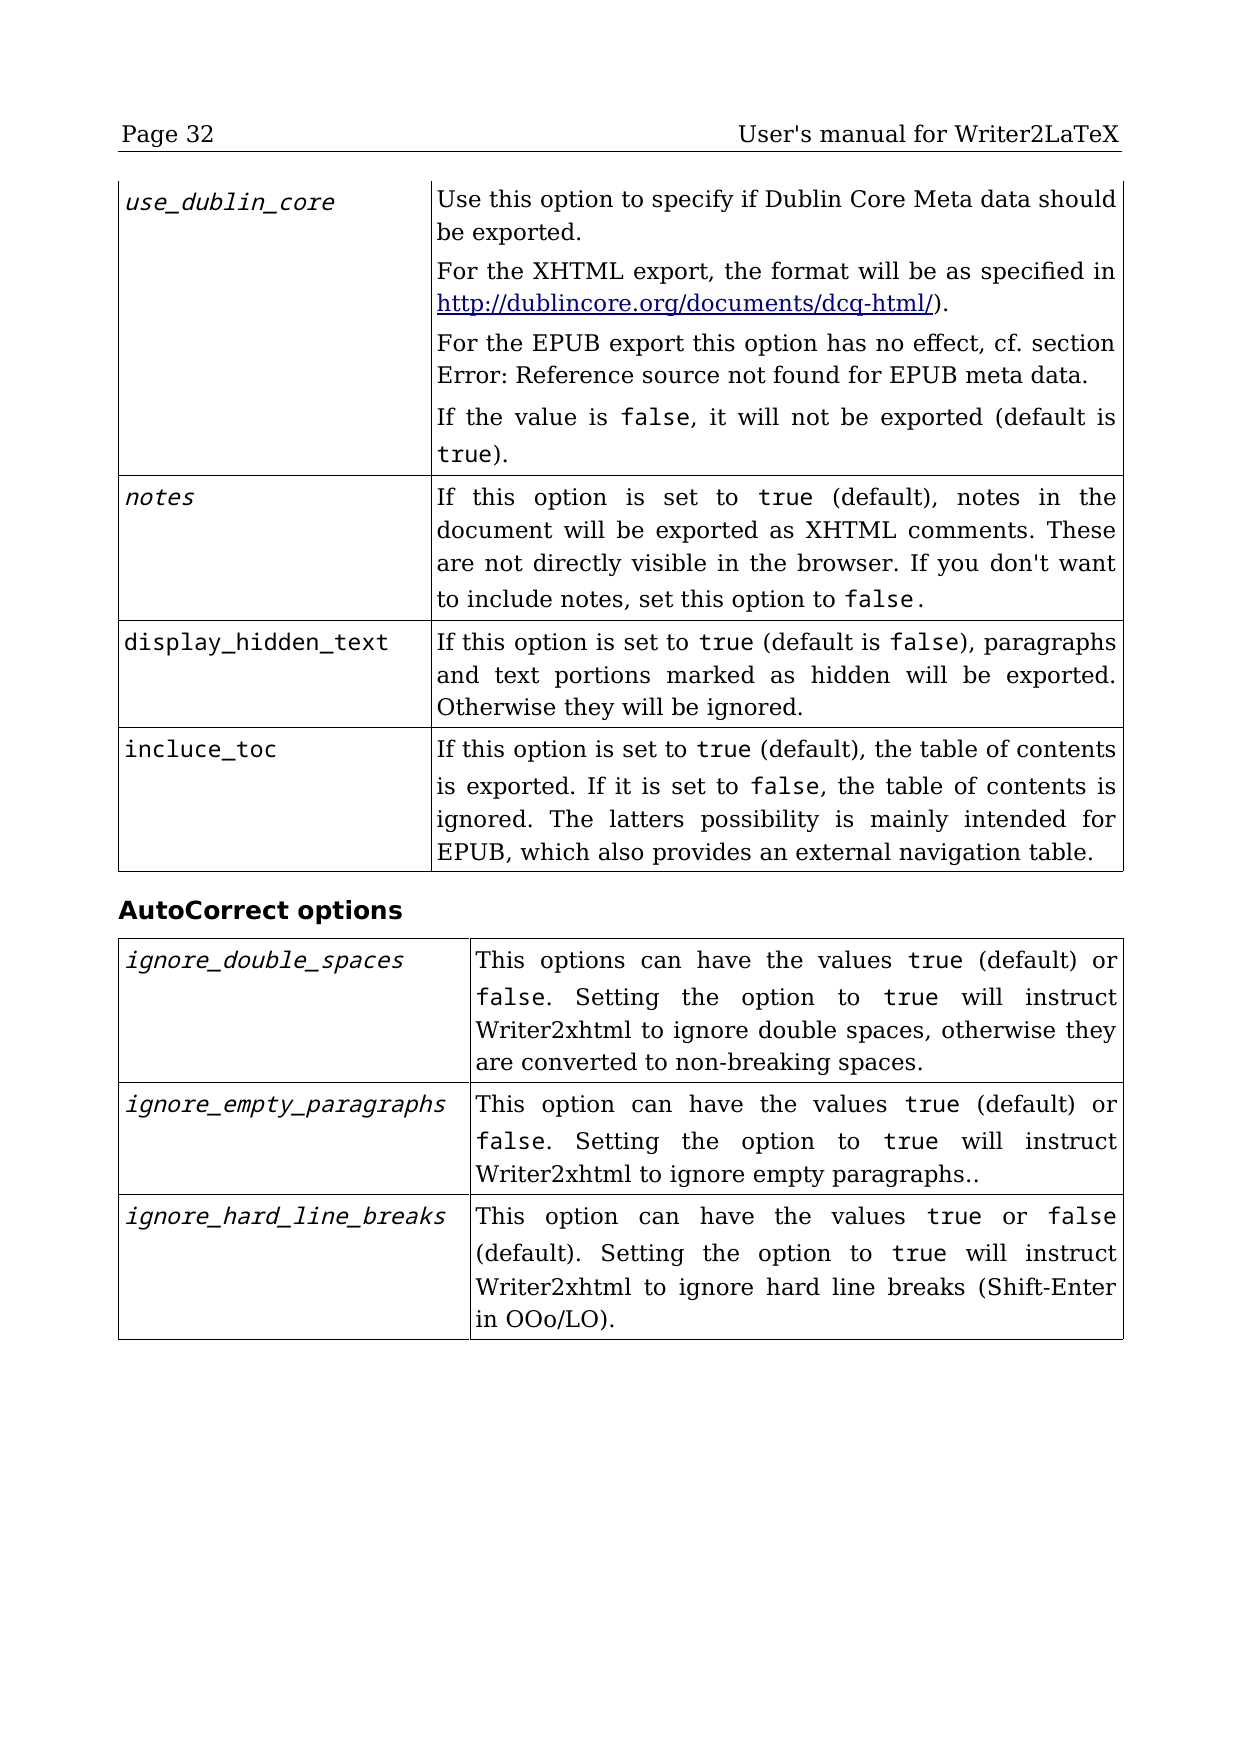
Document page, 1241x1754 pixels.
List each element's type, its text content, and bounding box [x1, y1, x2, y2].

table_cell This option can have the values true (default) or false. Setting the option to true will instruct Writer2xhtml to ignore empty paragraphs.. [471, 1083, 1123, 1194]
table_header ignore_double_spaces [119, 939, 469, 1082]
table_cell This option can have the values true or false (default). Setting the option to true will instruct Writer2xhtml to ignore hard line breaks (Shift-Enter in OOo/LO). [471, 1195, 1123, 1339]
table_cell use_dublin_core [119, 181, 431, 475]
table_cell If this option is set to true (default is false), paragraphs and text portions marked as hidden will be exported. Otherwise they will be ignored. [432, 621, 1123, 727]
table_cell If this option is set to true (default), notes in the document will be exported as XHTML comments. These are not directly visible in the browser. If you don't want to include notes, set this option to false. [432, 476, 1123, 620]
table_cell ignore_hard_line_breaks [119, 1195, 469, 1339]
table_cell ignore_empty_paragraphs [119, 1083, 469, 1194]
subtitle AutoCorrect options [118, 896, 1122, 925]
table_cell Use this option to specify if Dublin Core Meta data should be exported. For the XHTML export, the format will be as specified in http://dublincore.org/documents/dcq-html/). For the EPUB export this option has no effect, cf. section Fejl: Henvisningskilde ikke fundet for EPUB meta data. If the value is false, it will not be exported (default is true). [432, 181, 1123, 475]
table_header This options can have the values true (default) or false. Setting the option to true will instruct Writer2xhtml to ignore double spaces, otherwise they are converted to non-breaking spaces. [471, 939, 1123, 1082]
table_cell notes [119, 476, 431, 620]
table_cell If this option is set to true (default), the table of contents is exported. If it is set to false, the table of contents is ignored. The latters possibility is mainly intended for EPUB, which also provides an external navigation table. [432, 728, 1123, 871]
table_cell display_hidden_text [119, 621, 431, 727]
table_cell incluce_toc [119, 728, 431, 871]
